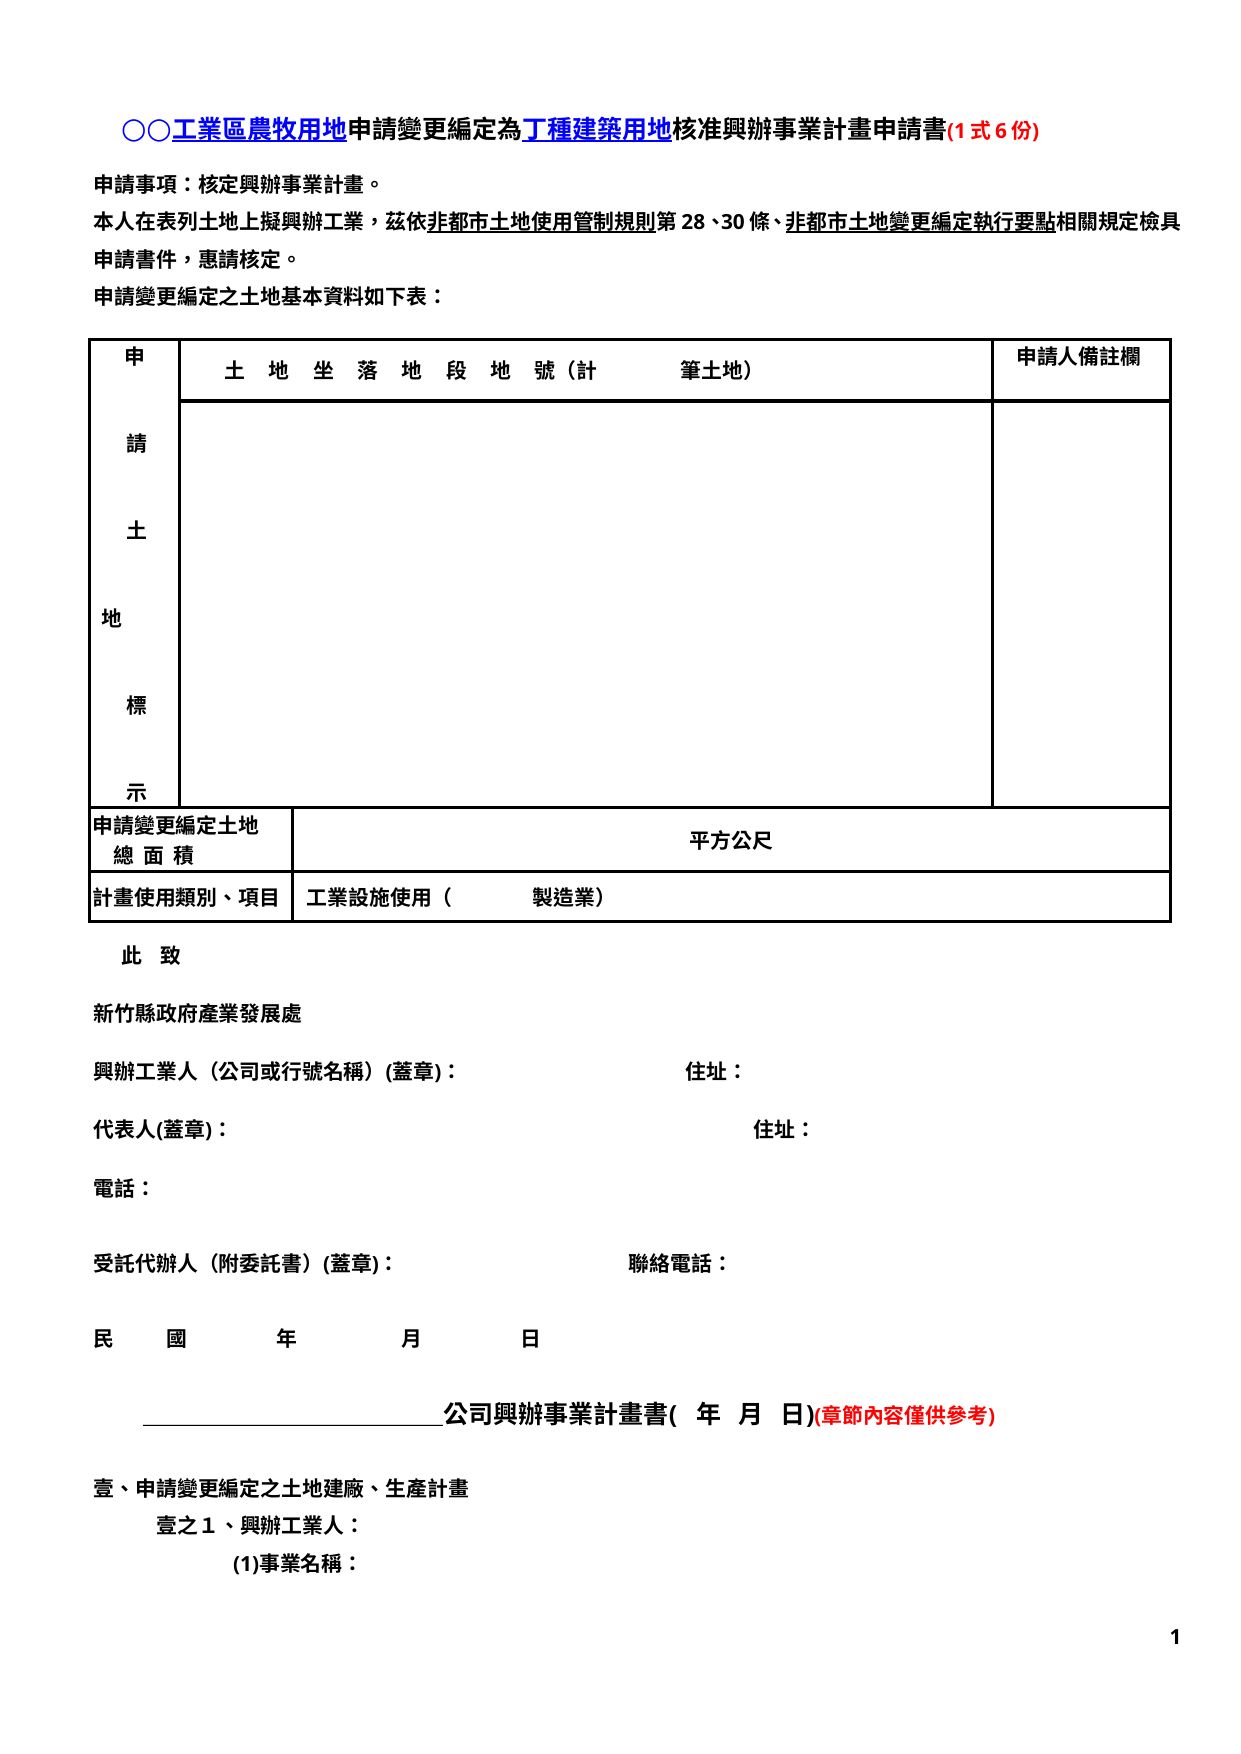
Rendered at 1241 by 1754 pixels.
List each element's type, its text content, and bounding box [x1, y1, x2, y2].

text 電話： [94, 1168, 1181, 1206]
text (1)事業名稱： [94, 1543, 1181, 1581]
table_cell 平方公尺 [294, 809, 1169, 870]
text 此 致 [94, 335, 1181, 973]
table_header 申請人備註欄 [994, 341, 1169, 399]
text ＿＿＿＿＿＿＿＿＿＿＿＿公司興辦事業計畫書( 年 月 日)(章節內容僅供參考) [94, 1393, 1181, 1431]
text 民 國 年 月 日 [94, 1318, 1181, 1356]
table_cell 申請變更編定土地 總 面 積 [91, 809, 291, 870]
text 受託代辦人（附委託書）(蓋章)： 聯絡電話： [94, 1243, 1181, 1281]
table_cell 計畫使用類別、項目 [91, 873, 291, 920]
table_header 土 地 坐 落 地 段 地 號（計 筆土地） [181, 341, 991, 399]
table_cell [181, 403, 991, 806]
text 壹之１、興辦工業人： [94, 1506, 1181, 1543]
text 興辦工業人（公司或行號名稱）(蓋章)： 住址： [94, 1052, 1181, 1089]
text 代表人(蓋章)： 住址： [94, 1110, 1181, 1148]
table_header 申 請 土 地 標 示 [91, 341, 178, 806]
text 申請變更編定之土地基本資料如下表： [94, 277, 1181, 314]
text 壹、申請變更編定之土地建廠、生產計畫 [94, 1468, 1181, 1506]
table_cell [994, 403, 1169, 806]
text 新竹縣政府產業發展處 [94, 993, 1181, 1031]
text 本人在表列土地上擬興辦工業，茲依非都市土地使用管制規則第28、30條、非都市土地變更編定執行要點相關規定檢具申請書件，惠請核定。 [94, 202, 1181, 277]
text ○○工業區農牧用地申請變更編定為丁種建築用地核准興辦事業計畫申請書(1式6份) [94, 89, 1181, 164]
text 申請事項：核定興辦事業計畫。 [94, 164, 1181, 202]
table_cell 工業設施使用（ 製造業） [294, 873, 1169, 920]
